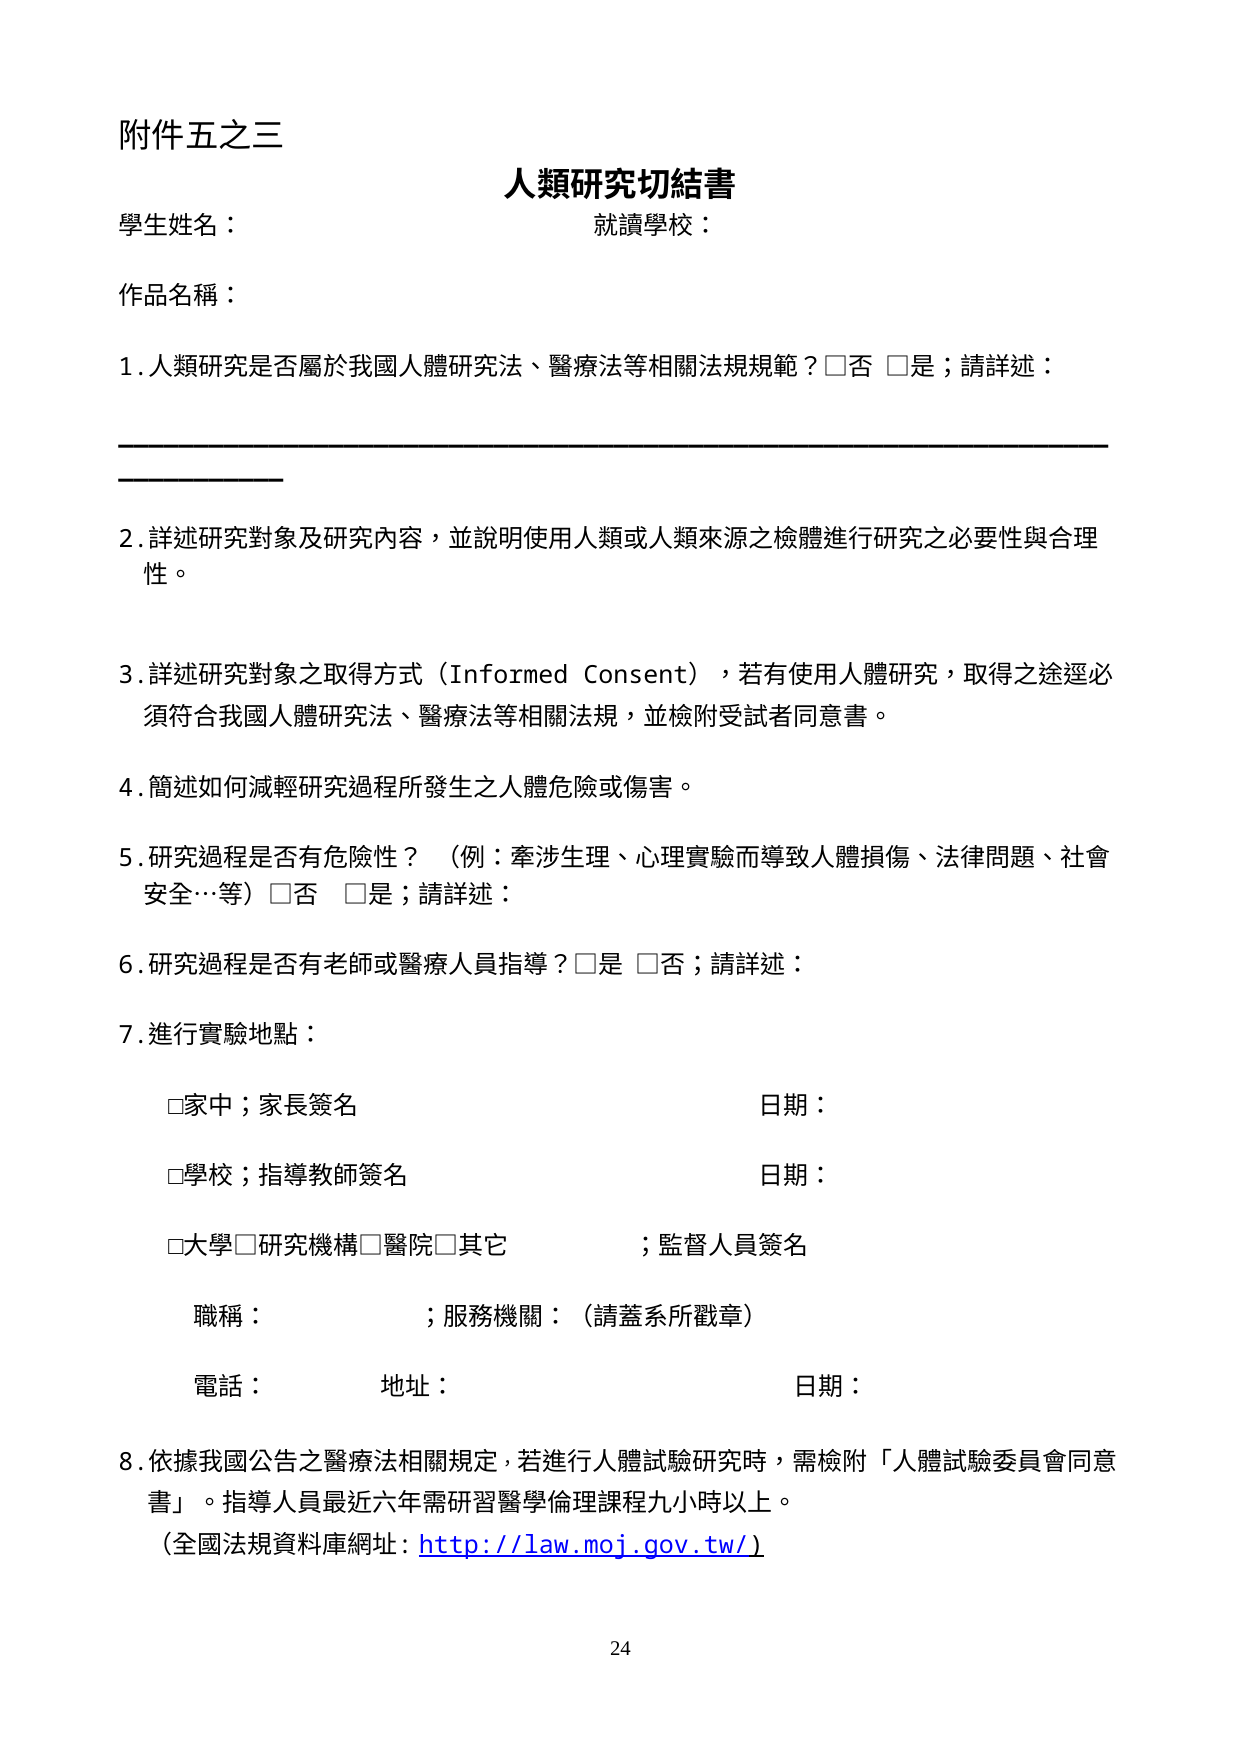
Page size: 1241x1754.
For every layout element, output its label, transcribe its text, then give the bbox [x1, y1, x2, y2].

text 附件五之三 [118, 109, 1122, 157]
text （全國法規資料庫網址: http://law.moj.gov.tw/) [147, 1520, 1122, 1562]
text 8.依據我國公告之醫療法相關規定，若進行人體試驗研究時，需檢附「人體試驗委員會同意書」。指導人員最近六年需研習醫學倫理課程九小時以上。 [118, 1437, 1122, 1520]
text □學校；指導教師簽名 日期： [118, 1155, 1122, 1192]
text 人類研究切結書 [118, 157, 1122, 206]
text 4.簡述如何減輕研究過程所發生之人體危險或傷害。 [118, 768, 1122, 804]
text 作品名稱： [118, 276, 1122, 312]
text 7.進行實驗地點： [118, 1015, 1122, 1051]
text 學生姓名： 就讀學校： [118, 206, 1122, 242]
text □家中；家長簽名 日期： [118, 1085, 1122, 1121]
text 2.詳述研究對象及研究內容，並說明使用人類或人類來源之檢體進行研究之必要性與合理性。 [118, 519, 1122, 591]
text _____________________________________________________________________________ [118, 382, 1122, 484]
text 電話： 地址： 日期： [118, 1366, 1122, 1403]
text 3.詳述研究對象之取得方式（Informed Consent），若有使用人體研究，取得之途逕必須符合我國人體研究法、醫療法等相關法規，並檢附受試者同意書。 [118, 650, 1122, 733]
text □大學□研究機構□醫院□其它 ；監督人員簽名 [168, 1226, 1122, 1262]
text 職稱： ；服務機關：（請蓋系所戳章） [193, 1296, 1122, 1332]
text 1.人類研究是否屬於我國人體研究法、醫療法等相關法規規範？□否 □是；請詳述： [118, 346, 1122, 382]
text 6.研究過程是否有老師或醫療人員指導？□是 □否；請詳述： [118, 944, 1122, 981]
text 5.研究過程是否有危險性？ （例：牽涉生理、心理實驗而導致人體損傷、法律問題、社會安全…等）□否 □是；請詳述： [118, 838, 1122, 910]
